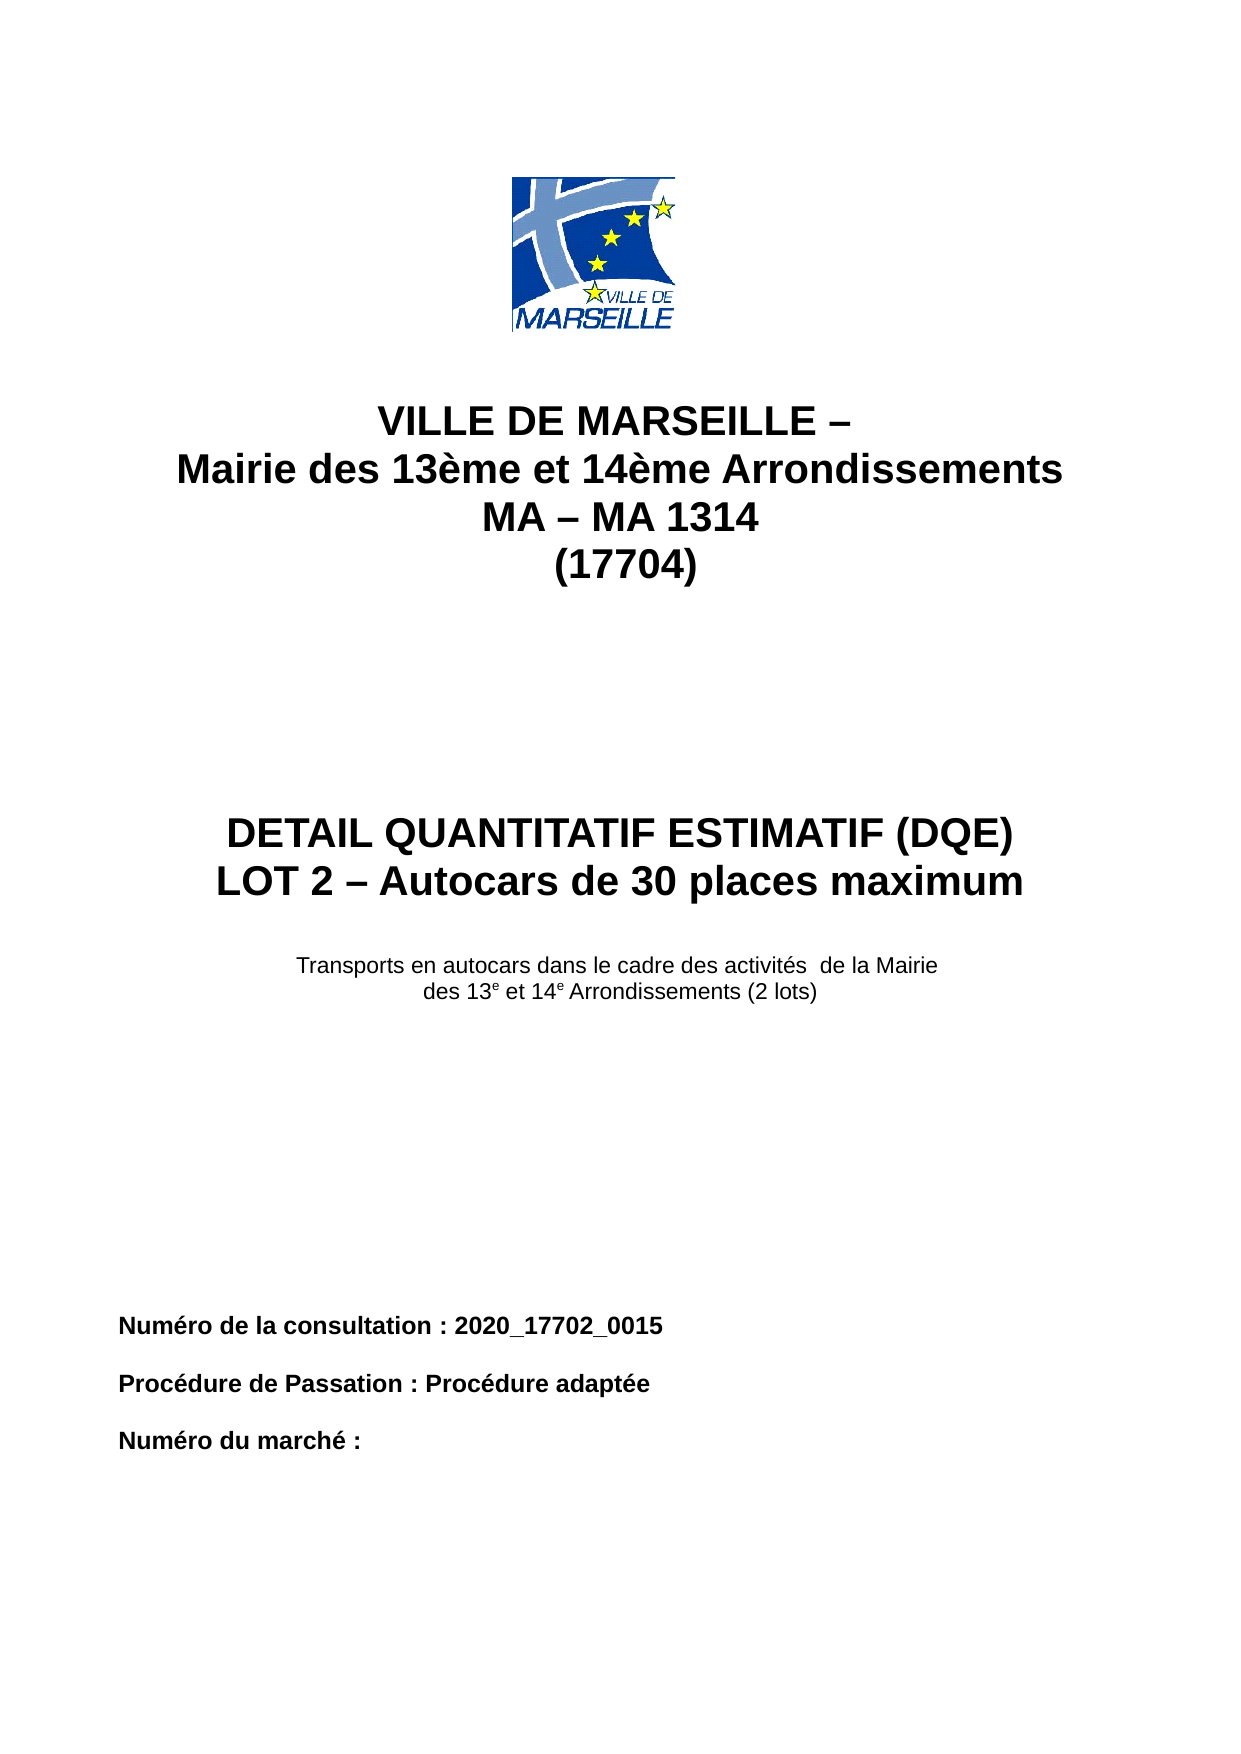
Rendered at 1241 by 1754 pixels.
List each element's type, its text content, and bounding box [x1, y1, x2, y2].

text Procédure de Passation : Procédure adaptée [118, 1369, 1122, 1397]
text des 13e et 14e Arrondissements (2 lots) [118, 978, 1122, 1004]
text LOT 2 – Autocars de 30 places maximum [118, 856, 1122, 904]
text Numéro de la consultation : 2020_17702_0015 [118, 1311, 1122, 1340]
text MA – MA 1314 [118, 492, 1122, 540]
text Transports en autocars dans le cadre des activités de la Mairie [118, 952, 1122, 978]
text Mairie des 13ème et 14ème Arrondissements [118, 444, 1122, 492]
text (17704) [118, 540, 1122, 588]
text Numéro du marché : [118, 1426, 1122, 1455]
text VILLE DE MARSEILLE – [118, 396, 1122, 444]
text DETAIL QUANTITATIF ESTIMATIF (DQE) [118, 808, 1122, 856]
